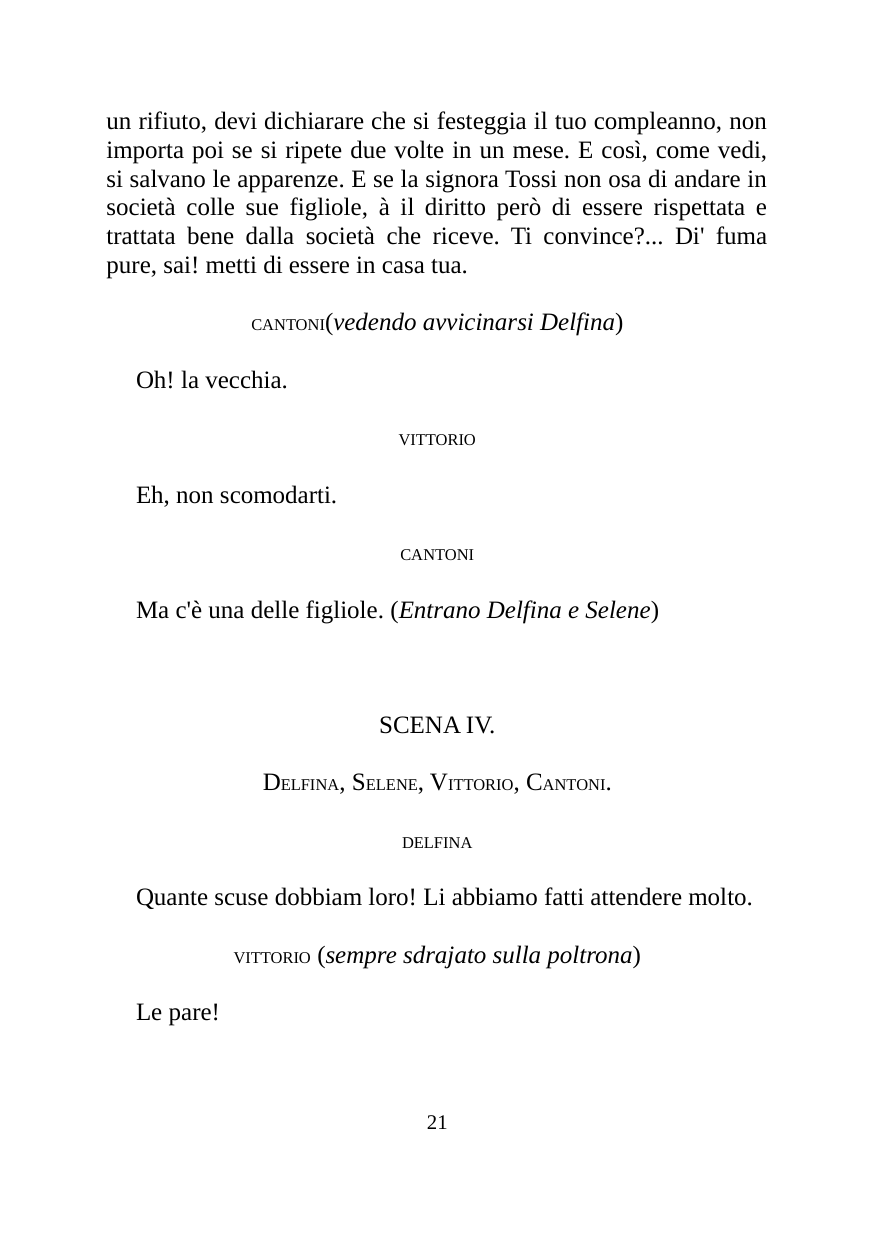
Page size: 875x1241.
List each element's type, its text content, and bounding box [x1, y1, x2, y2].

text Oh! la vecchia. [106, 365, 768, 394]
text Eh, non scomodarti. [106, 480, 768, 509]
text SCENA IV. [106, 710, 768, 739]
text un rifiuto, devi dichiarare che si festeggia il tuo compleanno, non importa poi se si ripete due volte in un mese. E così, come vedi, si salvano le apparenze. E se la signora Tossi non osa di andare in società colle sue figliole, à il diritto però di essere rispettata e trattata bene dalla società che riceve. Ti convince?... Di' fuma pure, sai! metti di essere in casa tua. [106, 106, 768, 279]
text Delfina, Selene, Vittorio, Cantoni. [106, 767, 768, 796]
text Le pare! [106, 997, 768, 1026]
text delfina [106, 825, 768, 854]
text vittorio [106, 422, 768, 451]
text Ma c'è una delle figliole. (Entrano Delfina e Selene) [106, 595, 768, 624]
text cantoni(vedendo avvicinarsi Delfina) [106, 307, 768, 336]
text Quante scuse dobbiam loro! Li abbiamo fatti attendere molto. [106, 882, 768, 911]
text cantoni [106, 537, 768, 566]
text vittorio (sempre sdrajato sulla poltrona) [106, 940, 768, 969]
